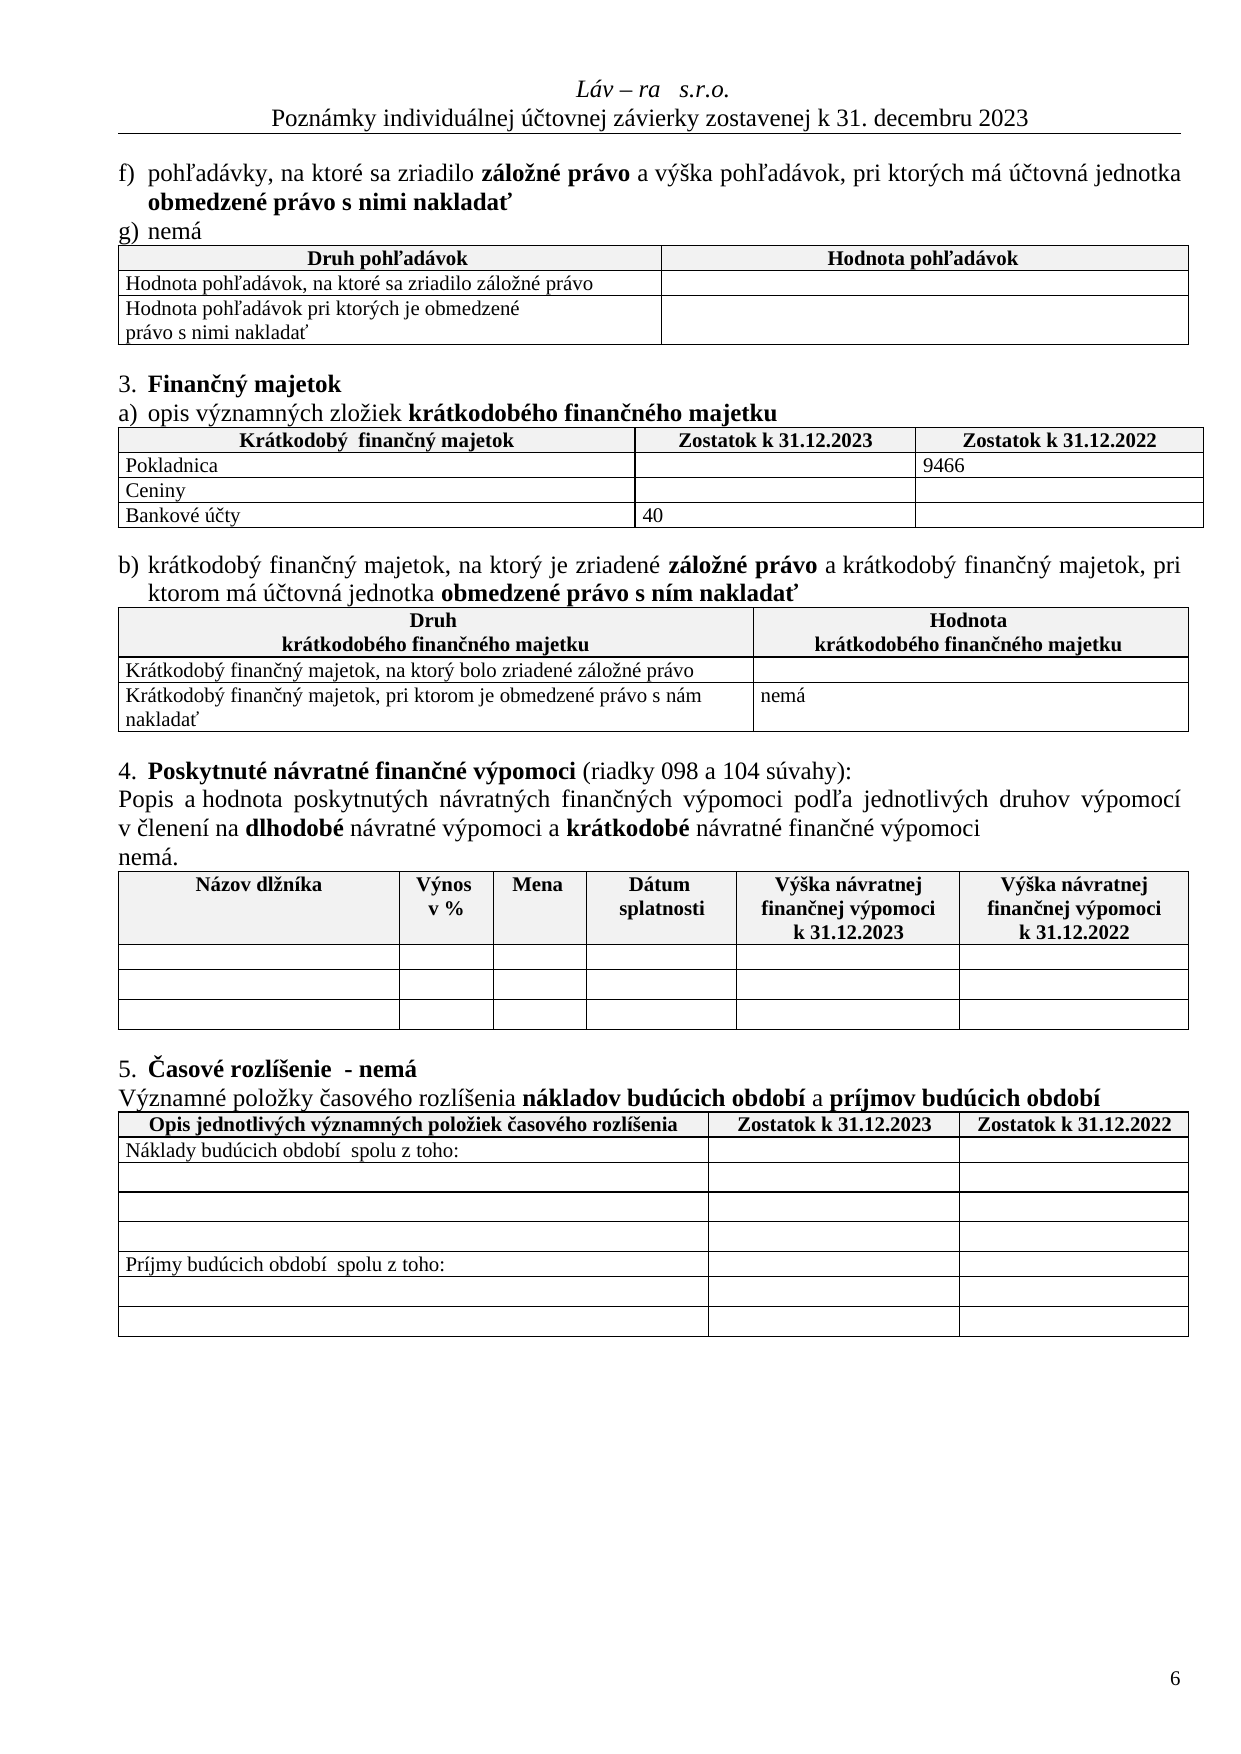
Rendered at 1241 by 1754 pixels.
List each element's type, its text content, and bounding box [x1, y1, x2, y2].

table_cell [119, 1307, 708, 1336]
table_cell [916, 478, 1203, 502]
text Popis a hodnota poskytnutých návratných finančných výpomoci podľa jednotlivých druhov výpomocí v členení na dlhodobé návratné výpomoci a krátkodobé návratné finančné výpomoci [118, 784, 1181, 842]
table_cell [960, 1193, 1188, 1221]
table_cell [960, 1138, 1188, 1162]
table_cell [587, 1000, 736, 1029]
table_header Zostatok k 31.12.2023 [709, 1113, 959, 1136]
table_cell [960, 1307, 1188, 1336]
table_cell Hodnota pohľadávok, na ktoré sa zriadilo záložné právo [119, 271, 661, 295]
table_header Druh krátkodobého finančného majetku [119, 608, 753, 656]
table_header Výnos v % [400, 872, 493, 944]
table_cell [119, 970, 399, 999]
table_cell Príjmy budúcich období spolu z toho: [119, 1252, 708, 1276]
text Významné položky časového rozlíšenia nákladov budúcich období a príjmov budúcich období [118, 1083, 1181, 1111]
table_cell [587, 945, 736, 969]
table_cell Pokladnica [119, 453, 634, 477]
table_cell nemá [754, 683, 1188, 731]
list pohľadávky, na ktoré sa zriadilo záložné právo a výška pohľadávok, pri ktorých má účtovná jednotka obmedzené právo s nimi nakladať [118, 158, 1181, 216]
table_header Hodnota pohľadávok [662, 246, 1188, 270]
table_cell [960, 1222, 1188, 1251]
table_cell [119, 1277, 708, 1306]
table_cell [636, 478, 915, 502]
table_cell [960, 1163, 1188, 1191]
table_header Názov dlžníka [119, 872, 399, 944]
table_cell [587, 970, 736, 999]
list nemá [118, 216, 1181, 245]
table_cell [709, 1222, 959, 1251]
table_cell [709, 1193, 959, 1221]
table_header Zostatok k 31.12.2022 [916, 428, 1203, 452]
table_cell [494, 970, 586, 999]
table_cell [916, 503, 1203, 527]
table_cell Krátkodobý finančný majetok, na ktorý bolo zriadené záložné právo [119, 658, 753, 682]
table_cell [662, 271, 1188, 295]
table_header Opis jednotlivých významných položiek časového rozlíšenia [119, 1113, 708, 1136]
table_cell [400, 970, 493, 999]
table_cell [737, 970, 959, 999]
table_cell [400, 1000, 493, 1029]
table_cell [662, 296, 1188, 344]
table_cell [119, 1000, 399, 1029]
table_cell Náklady budúcich období spolu z toho: [119, 1138, 708, 1162]
table_header Výška návratnej finančnej výpomoci k 31.12.2023 [737, 872, 959, 944]
table_cell [400, 945, 493, 969]
table_header Dátum splatnosti [587, 872, 736, 944]
list opis významných zložiek krátkodobého finančného majetku [118, 398, 1181, 427]
table_cell [494, 945, 586, 969]
table_cell [709, 1138, 959, 1162]
table_header Mena [494, 872, 586, 944]
table_header Výška návratnej finančnej výpomoci k 31.12.2022 [960, 872, 1188, 944]
table_cell [494, 1000, 586, 1029]
table_cell [960, 1252, 1188, 1276]
table_cell [754, 658, 1188, 682]
table_cell [119, 945, 399, 969]
table_header Krátkodobý finančný majetok [119, 428, 634, 452]
table_header Zostatok k 31.12.2023 [636, 428, 915, 452]
list Časové rozlíšenie - nemá [118, 1054, 1181, 1083]
table_cell [960, 1277, 1188, 1306]
table_cell [709, 1277, 959, 1306]
list Finančný majetok [118, 369, 1181, 398]
table_header Hodnota krátkodobého finančného majetku [754, 608, 1188, 656]
table_header Zostatok k 31.12.2022 [960, 1113, 1188, 1136]
table_cell [737, 1000, 959, 1029]
table_header Druh pohľadávok [119, 246, 661, 270]
table_cell 9466 [916, 453, 1203, 477]
table_cell Hodnota pohľadávok pri ktorých je obmedzené právo s nimi nakladať [119, 296, 661, 344]
table_cell [709, 1307, 959, 1336]
table_cell [119, 1222, 708, 1251]
table_cell [636, 453, 915, 477]
table_cell [737, 945, 959, 969]
list Poskytnuté návratné finančné výpomoci (riadky 098 a 104 súvahy): [118, 756, 1181, 784]
table_cell [960, 945, 1188, 969]
table_cell [960, 970, 1188, 999]
table_cell Bankové účty [119, 503, 634, 527]
table_cell [119, 1193, 708, 1221]
text nemá. [118, 842, 1181, 871]
table_cell [709, 1252, 959, 1276]
table_cell 40 [636, 503, 915, 527]
table_cell [119, 1163, 708, 1191]
table_cell [960, 1000, 1188, 1029]
table_cell Ceniny [119, 478, 634, 502]
table_cell Krátkodobý finančný majetok, pri ktorom je obmedzené právo s nám nakladať [119, 683, 753, 731]
table_cell [709, 1163, 959, 1191]
list krátkodobý finančný majetok, na ktorý je zriadené záložné právo a krátkodobý finančný majetok, pri ktorom má účtovná jednotka obmedzené právo s ním nakladať [118, 550, 1181, 607]
